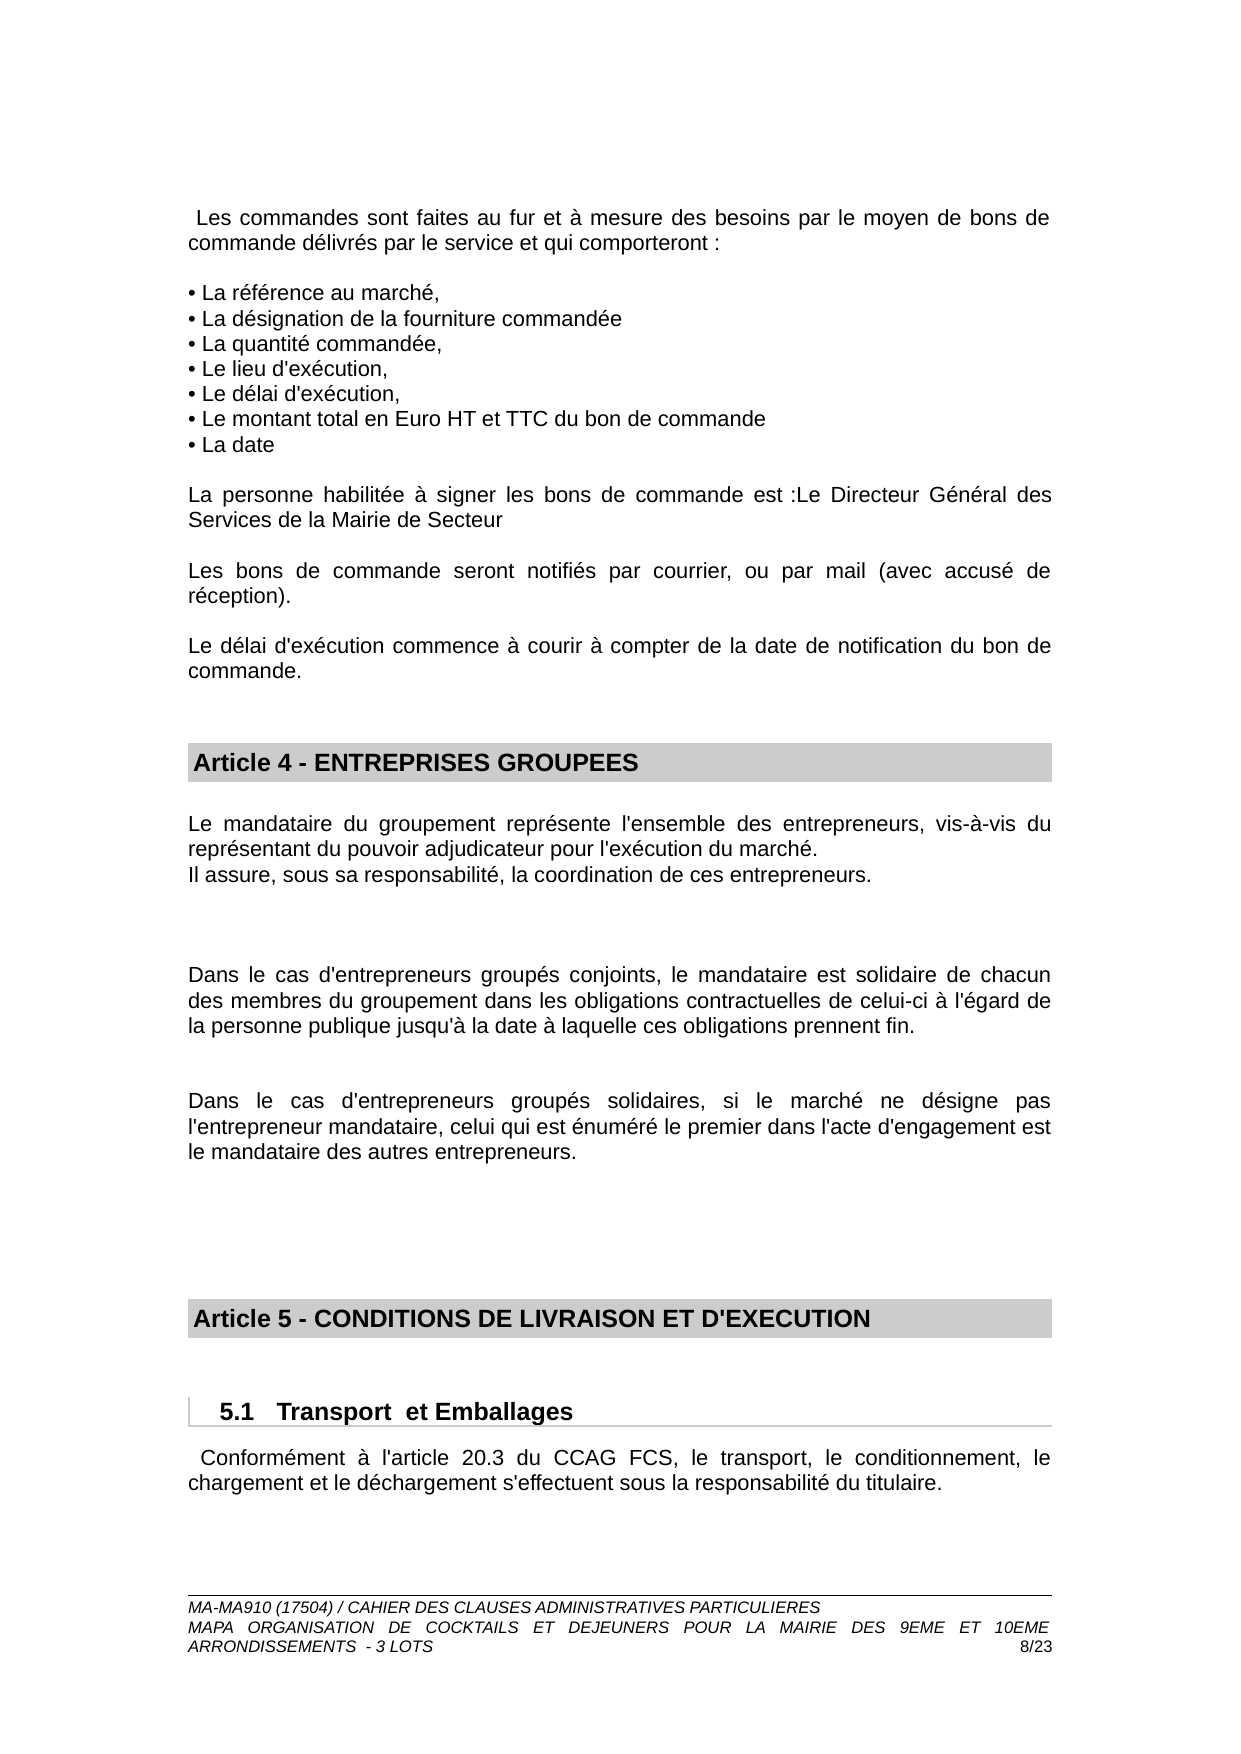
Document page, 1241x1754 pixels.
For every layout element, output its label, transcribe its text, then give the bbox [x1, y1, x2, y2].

subtitle Transport et Emballages [190, 1397, 1052, 1425]
text • Le délai d'exécution, [188, 381, 1052, 406]
text • Le lieu d'exécution, [188, 356, 1052, 381]
subtitle CONDITIONS DE LIVRAISON ET D'EXECUTION [190, 1301, 1050, 1335]
text Dans le cas d'entrepreneurs groupés conjoints, le mandataire est solidaire de chacun des membres du groupement dans les obligations contractuelles de celui-ci à l'égard de la personne publique jusqu'à la date à laquelle ces obligations prennent fin. [188, 962, 1052, 1038]
text • La date [188, 431, 1052, 457]
subtitle ENTREPRISES GROUPEES [190, 745, 1050, 779]
text Conformément à l'article 20.3 du CCAG FCS, le transport, le conditionnement, le chargement et le déchargement s'effectuent sous la responsabilité du titulaire. [188, 1445, 1052, 1496]
text La personne habilitée à signer les bons de commande est :Le Directeur Général des Services de la Mairie de Secteur [188, 482, 1052, 532]
text Le délai d'exécution commence à courir à compter de la date de notification du bon de commande. [188, 633, 1052, 683]
text Le mandataire du groupement représente l'ensemble des entrepreneurs, vis-à-vis du représentant du pouvoir adjudicateur pour l'exécution du marché. [188, 811, 1052, 861]
text Les bons de commande seront notifiés par courrier, ou par mail (avec accusé de réception). [188, 557, 1052, 608]
text • La quantité commandée, [188, 331, 1052, 356]
text • La désignation de la fourniture commandée [188, 305, 1052, 331]
text • Le montant total en Euro HT et TTC du bon de commande [188, 406, 1052, 431]
text Les commandes sont faites au fur et à mesure des besoins par le moyen de bons de commande délivrés par le service et qui comporteront : [188, 204, 1052, 255]
text Il assure, sous sa responsabilité, la coordination de ces entrepreneurs. [188, 861, 1052, 887]
text Dans le cas d'entrepreneurs groupés solidaires, si le marché ne désigne pas l'entrepreneur mandataire, celui qui est énuméré le premier dans l'acte d'engagement est le mandataire des autres entrepreneurs. [188, 1088, 1052, 1164]
text • La référence au marché, [188, 280, 1052, 305]
